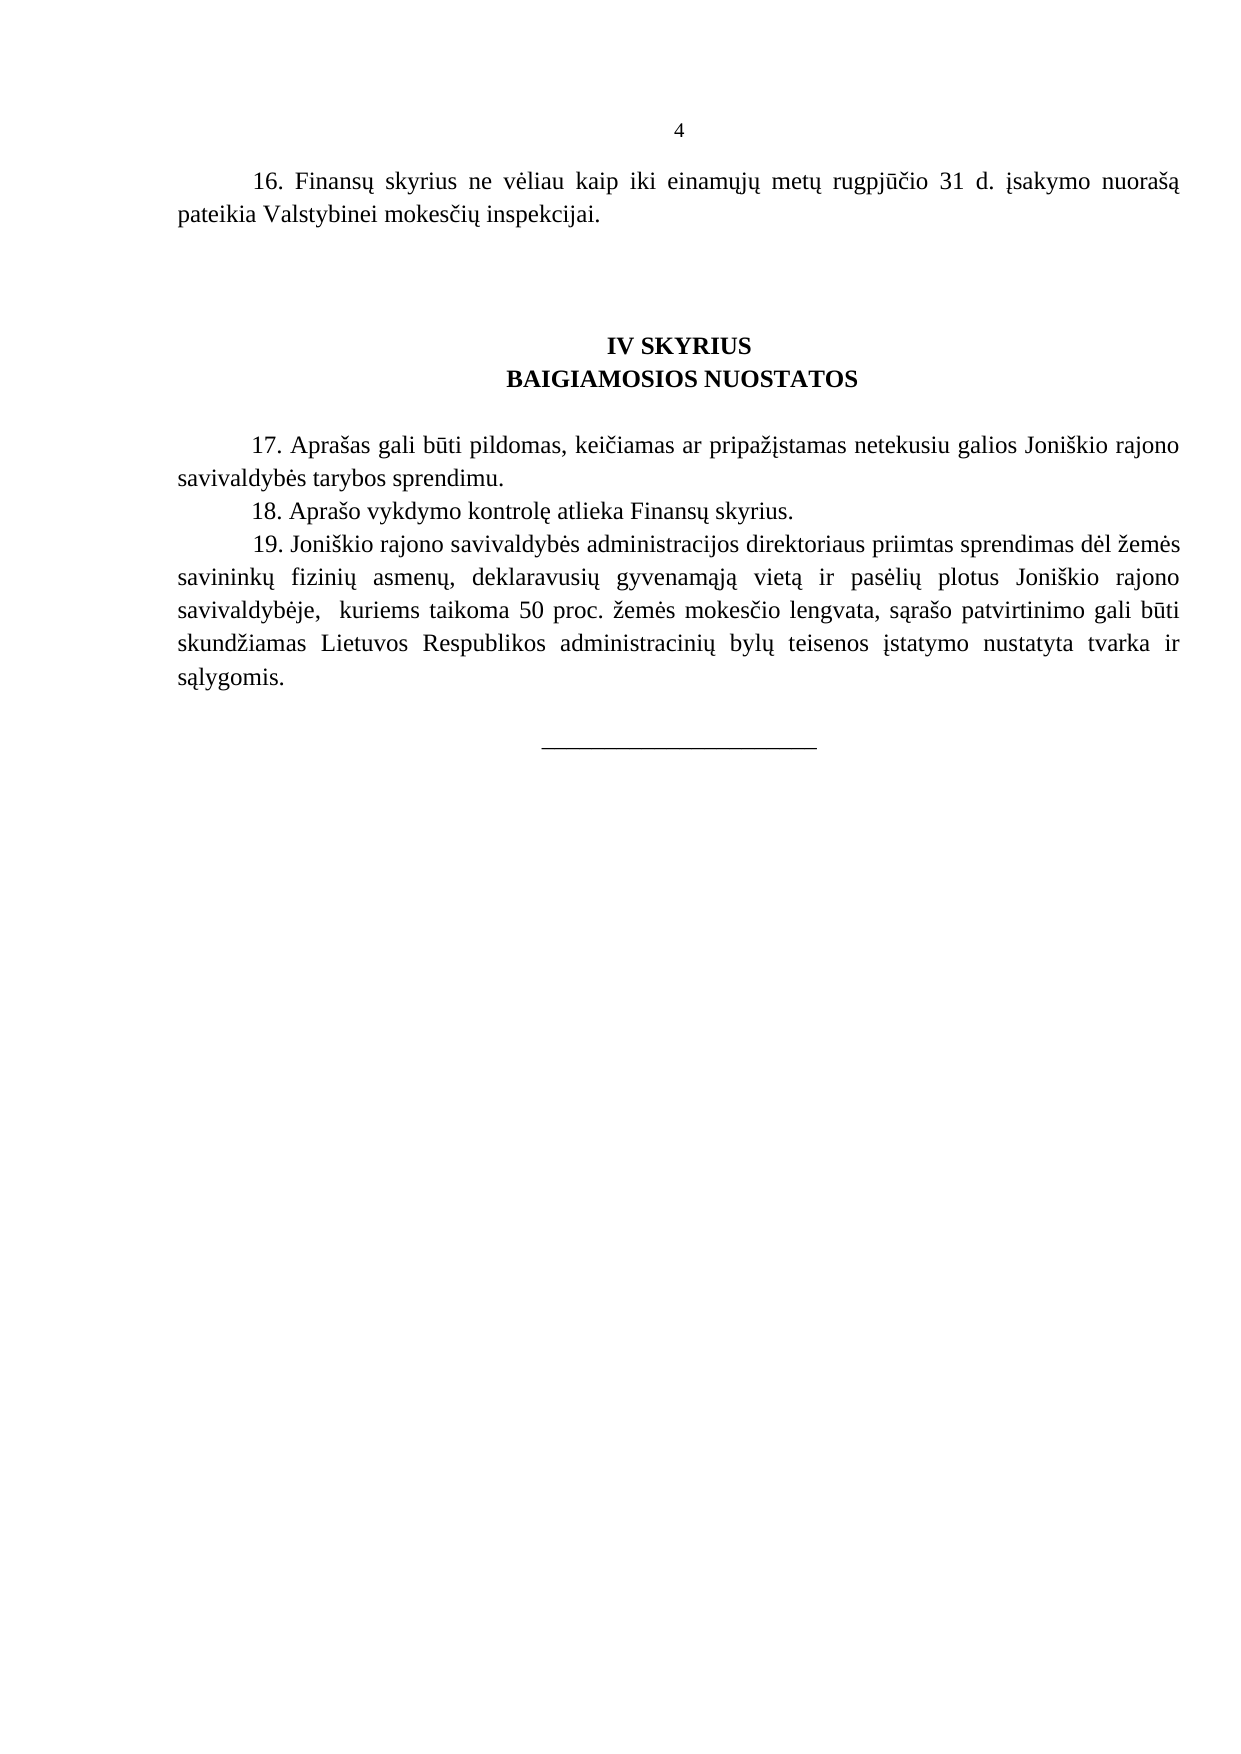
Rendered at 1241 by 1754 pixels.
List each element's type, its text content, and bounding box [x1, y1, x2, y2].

text 16. Finansų skyrius ne vėliau kaip iki einamųjų metų rugpjūčio 31 d. įsakymo nuorašą pateikia Valstybinei mokesčių inspekcijai. [177, 166, 1181, 228]
text 18. Aprašo vykdymo kontrolę atlieka Finansų skyrius. [177, 496, 1181, 525]
text ______________________ [177, 723, 1181, 752]
text 19. Joniškio rajono savivaldybės administracijos direktoriaus priimtas sprendimas dėl žemės savininkų fizinių asmenų, deklaravusių gyvenamąją vietą ir pasėlių plotus Joniškio rajono savivaldybėje, kuriems taikoma 50 proc. žemės mokesčio lengvata, sąrašo patvirtinimo gali būti skundžiamas Lietuvos Respublikos administracinių bylų teisenos įstatymo nustatyta tvarka ir sąlygomis. [177, 529, 1181, 690]
text IV SKYRIUS [177, 331, 1181, 360]
text BAIGIAMOSIOS NUOSTATOS [177, 364, 1181, 393]
text 17. Aprašas gali būti pildomas, keičiamas ar pripažįstamas netekusiu galios Joniškio rajono savivaldybės tarybos sprendimu. [177, 430, 1181, 492]
